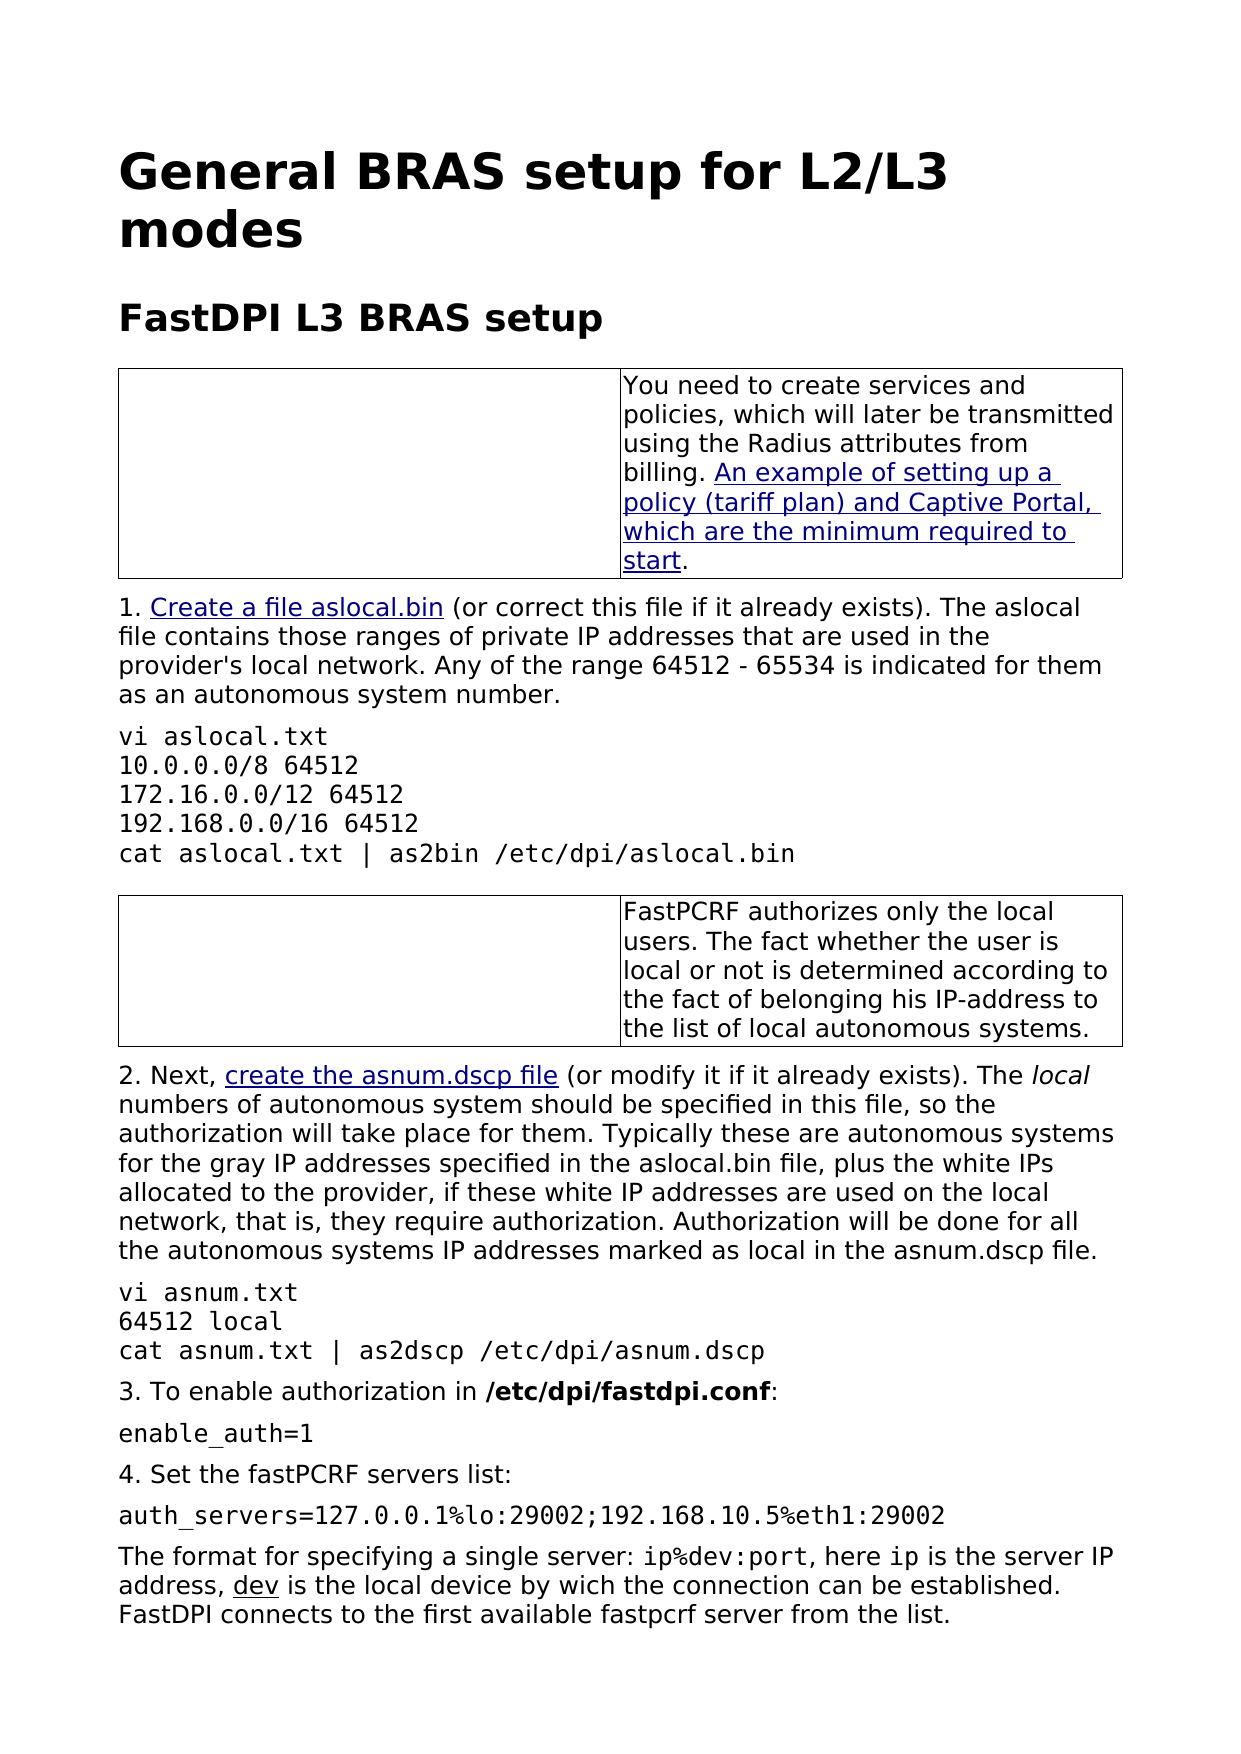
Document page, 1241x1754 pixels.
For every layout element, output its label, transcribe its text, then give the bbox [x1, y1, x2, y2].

text 1. Create a file aslocal.bin (or correct this file if it already exists). The aslocal file contains those ranges of private IP addresses that are used in the provider's local network. Any of the range 64512 - 65534 is indicated for them as an autonomous system number. [118, 593, 1122, 710]
table_header FastPCRF authorizes only the local users. The fact whether the user is local or not is determined according to the fact of belonging his IP-address to the list of local autonomous systems. [621, 896, 1122, 1046]
table_header You need to create services and policies, which will later be transmitted using the Radius attributes from billing. An example of setting up a policy (tariff plan) and Captive Portal, which are the minimum required to start. [621, 369, 1122, 578]
text The format for specifying a single server: ip%dev:port, here ip is the server IP address, dev is the local device by wich the connection can be established. FastDPI connects to the first available fastpcrf server from the list. [118, 1542, 1122, 1630]
table_header [119, 369, 620, 578]
subtitle General BRAS setup for L2/L3 modes [118, 143, 1122, 259]
subtitle FastDPI L3 BRAS setup [118, 297, 1122, 341]
text 2. Next, create the asnum.dscp file (or modify it if it already exists). The local numbers of autonomous system should be specified in this file, so the authorization will take place for them. Typically these are autonomous systems for the gray IP addresses specified in the aslocal.bin file, plus the white IPs allocated to the provider, if these white IP addresses are used on the local network, that is, they require authorization. Authorization will be done for all the autonomous systems IP addresses marked as local in the asnum.dscp file. [118, 1061, 1122, 1265]
table_header [119, 896, 620, 1046]
text auth_servers=127.0.0.1%lo:29002;192.168.10.5%eth1:29002 [118, 1501, 1122, 1531]
text 4. Set the fastPCRF servers list: [118, 1460, 1122, 1489]
text enable_auth=1 [118, 1419, 1122, 1448]
text vi aslocal.txt 10.0.0.0/8 64512 172.16.0.0/12 64512 192.168.0.0/16 64512 cat aslocal.txt | as2bin /etc/dpi/aslocal.bin [118, 722, 1122, 868]
text 3. To enable authorization in /etc/dpi/fastdpi.conf: [118, 1377, 1122, 1406]
text vi asnum.txt 64512 local cat asnum.txt | as2dscp /etc/dpi/asnum.dscp [118, 1278, 1122, 1365]
